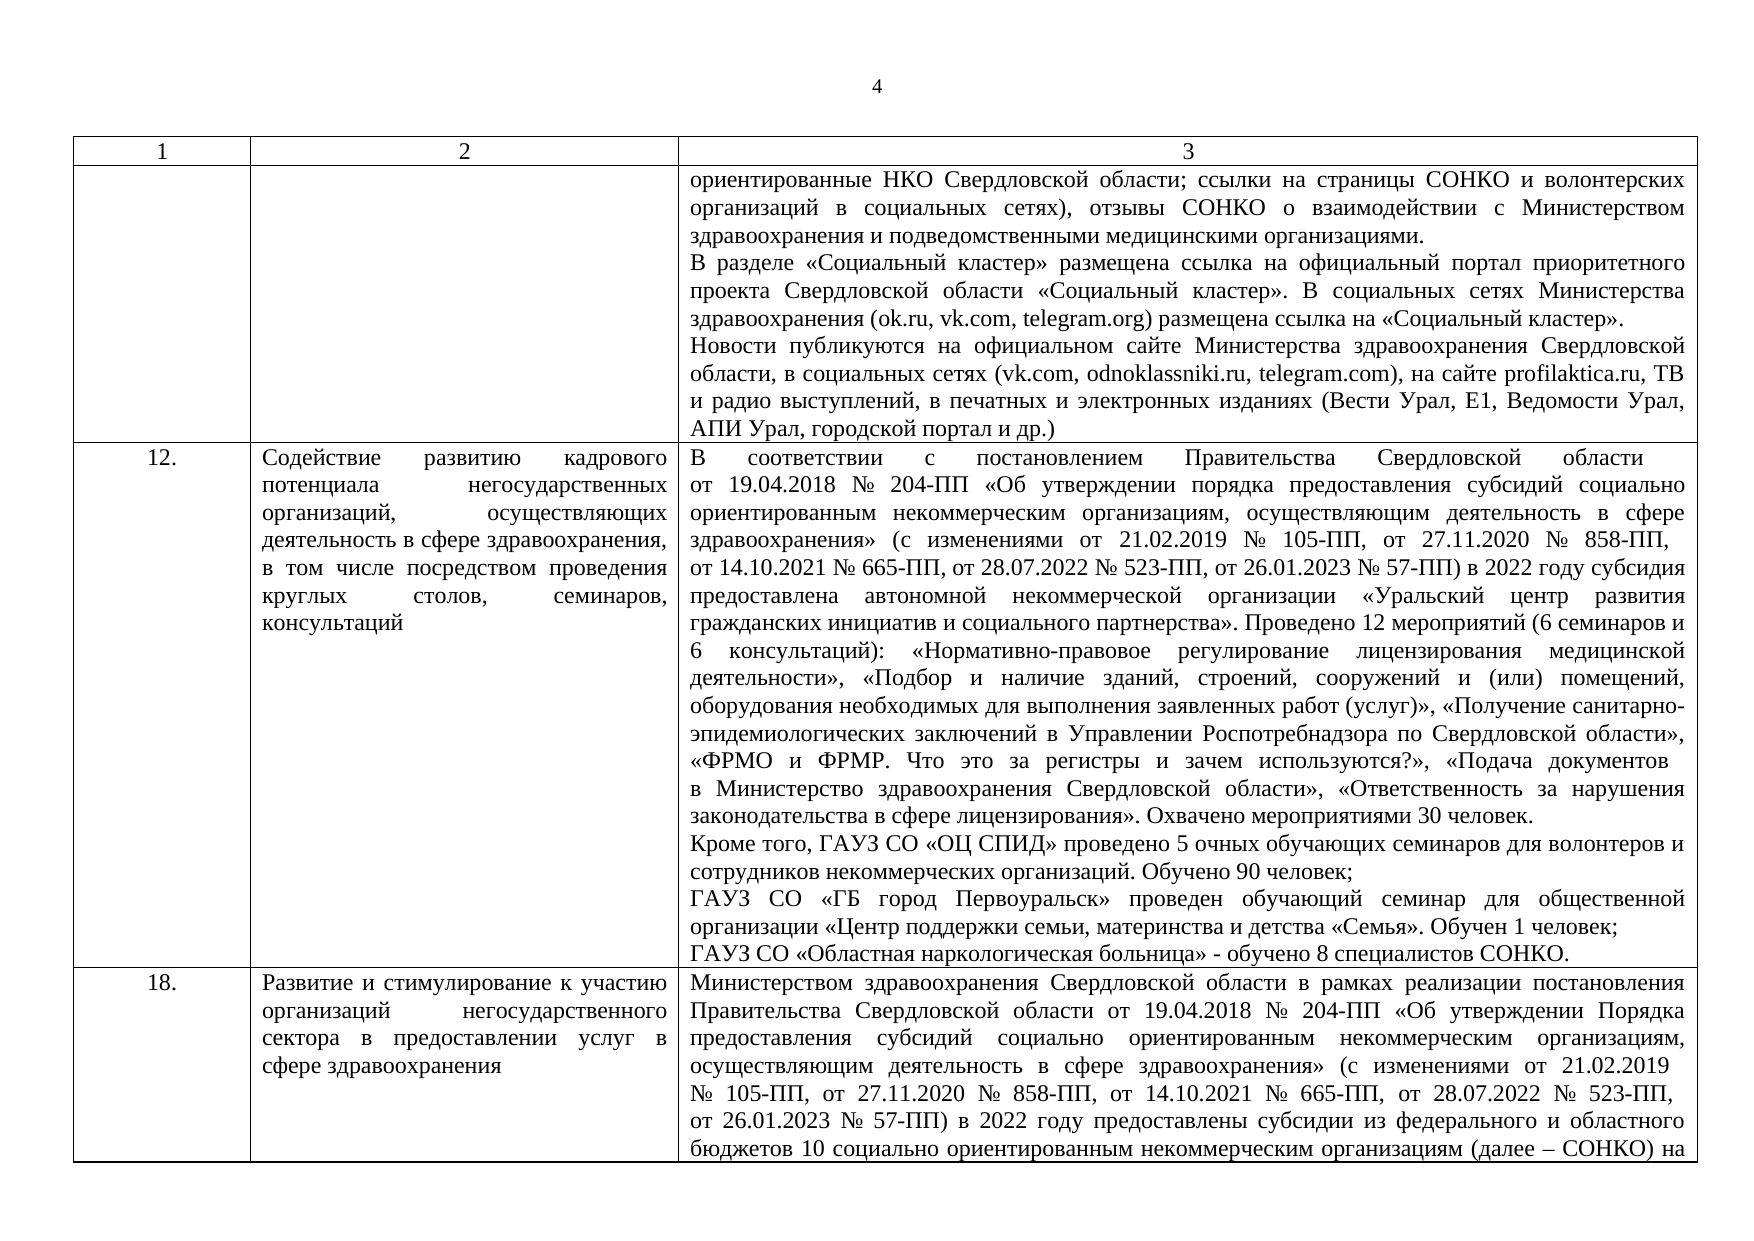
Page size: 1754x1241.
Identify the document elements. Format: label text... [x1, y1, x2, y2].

table_header 2 [251, 137, 678, 164]
table_cell [251, 166, 678, 442]
table_cell В соответствии с постановлением Правительства Свердловской области от 19.04.2018 № 204-ПП «Об утверждении порядка предоставления субсидий социально ориентированным некоммерческим организациям, осуществляющим деятельность в сфере здравоохранения» (с изменениями от 21.02.2019 № 105-ПП, от 27.11.2020 № 858-ПП, от 14.10.2021 № 665-ПП, от 28.07.2022 № 523-ПП, от 26.01.2023 № 57-ПП) в 2022 году субсидия предоставлена автономной некоммерческой организации «Уральский центр развития гражданских инициатив и социального партнерства». Проведено 12 мероприятий (6 семинаров и 6 консультаций): «Нормативно-правовое регулирование лицензирования медицинской деятельности», «Подбор и наличие зданий, строений, сооружений и (или) помещений, оборудования необходимых для выполнения заявленных работ (услуг)», «Получение санитарно-эпидемиологических заключений в Управлении Роспотребнадзора по Свердловской области», «ФРМО и ФРМР. Что это за регистры и зачем используются?», «Подача документов в Министерство здравоохранения Свердловской области», «Ответственность за нарушения законодательства в сфере лицензирования». Охвачено мероприятиями 30 человек. Кроме того, ГАУЗ СО «ОЦ СПИД» проведено 5 очных обучающих семинаров для волонтеров и сотрудников некоммерческих организаций. Обучено 90 человек; ГАУЗ СО «ГБ город Первоуральск» проведен обучающий семинар для общественной организации «Центр поддержки семьи, материнства и детства «Семья». Обучен 1 человек; ГАУЗ СО «Областная наркологическая больница» - обучено 8 специалистов СОНКО. [679, 443, 1697, 967]
table_header 1 [74, 137, 250, 164]
table_cell Министерством здравоохранения Свердловской области в рамках реализации постановления Правительства Свердловской области от 19.04.2018 № 204-ПП «Об утверждении Порядка предоставления субсидий социально ориентированным некоммерческим организациям, осуществляющим деятельность в сфере здравоохранения» (с изменениями от 21.02.2019 № 105-ПП, от 27.11.2020 № 858-ПП, от 14.10.2021 № 665-ПП, от 28.07.2022 № 523-ПП, от 26.01.2023 № 57-ПП) в 2022 году предоставлены субсидии из федерального и областного бюджетов 10 социально ориентированным некоммерческим организациям (далее – СОНКО) на [679, 968, 1697, 1161]
table_cell Развитие и стимулирование к участию организаций негосударственного сектора в предоставлении услуг в сфере здравоохранения [251, 968, 678, 1161]
table_cell 12. [74, 443, 250, 967]
table_cell Содействие развитию кадрового потенциала негосударственных организаций, осуществляющих деятельность в сфере здравоохранения, в том числе посредством проведения круглых столов, семинаров, консультаций [251, 443, 678, 967]
table_header 3 [679, 137, 1697, 164]
table_cell 18. [74, 968, 250, 1161]
table_cell [74, 166, 250, 442]
table_cell ориентированные НКО Свердловской области; ссылки на страницы СОНКО и волонтерских организаций в социальных сетях), отзывы СОНКО о взаимодействии с Министерством здравоохранения и подведомственными медицинскими организациями. В разделе «Социальный кластер» размещена ссылка на официальный портал приоритетного проекта Свердловской области «Социальный кластер». В социальных сетях Министерства здравоохранения (оk.ru, vk.com, telegram.org) размещена ссылка на «Социальный кластер». Новости публикуются на официальном сайте Министерства здравоохранения Свердловской области, в социальных сетях (vk.com, odnoklassniki.ru, telegram.com), на сайте profilaktica.ru, ТВ и радио выступлений, в печатных и электронных изданиях (Вести Урал, Е1, Ведомости Урал, АПИ Урал, городской портал и др.) [679, 166, 1697, 442]
